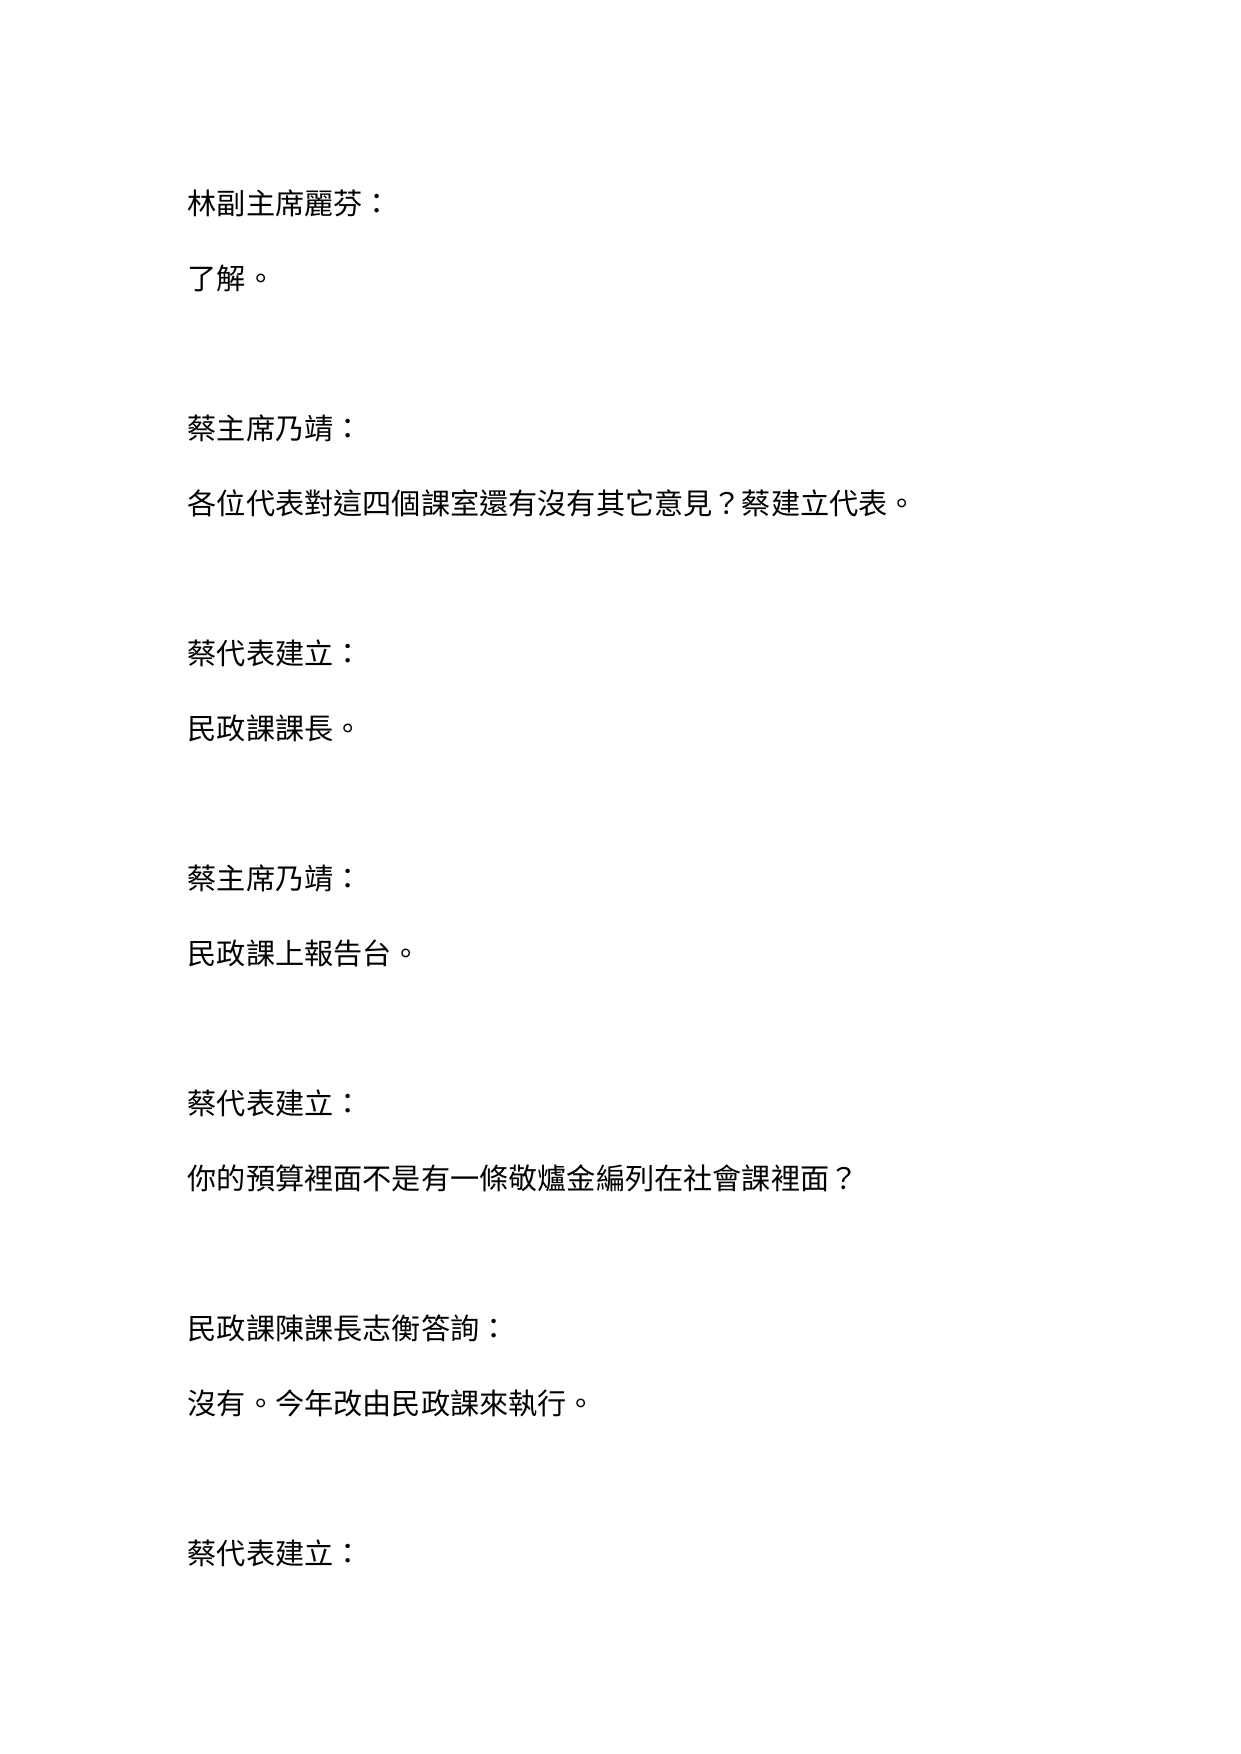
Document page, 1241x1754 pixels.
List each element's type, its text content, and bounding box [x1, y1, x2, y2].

text 沒有。今年改由民政課來執行。 [187, 1364, 1053, 1439]
text 民政課上報告台。 [187, 914, 1053, 989]
text 林副主席麗芬： [187, 164, 1053, 239]
text 了解。 [187, 239, 1053, 314]
text 你的預算裡面不是有一條敬爐金編列在社會課裡面？ [187, 1139, 1053, 1214]
text 各位代表對這四個課室還有沒有其它意見？蔡建立代表。 [187, 464, 1053, 539]
text 蔡代表建立： [187, 1514, 1053, 1589]
text 蔡主席乃靖： [187, 389, 1053, 464]
text 民政課陳課長志衡答詢： [187, 1289, 1053, 1364]
text 蔡代表建立： [187, 1064, 1053, 1139]
text 蔡代表建立： [187, 614, 1053, 689]
text 民政課課長。 [187, 689, 1053, 764]
text 蔡主席乃靖： [187, 839, 1053, 914]
